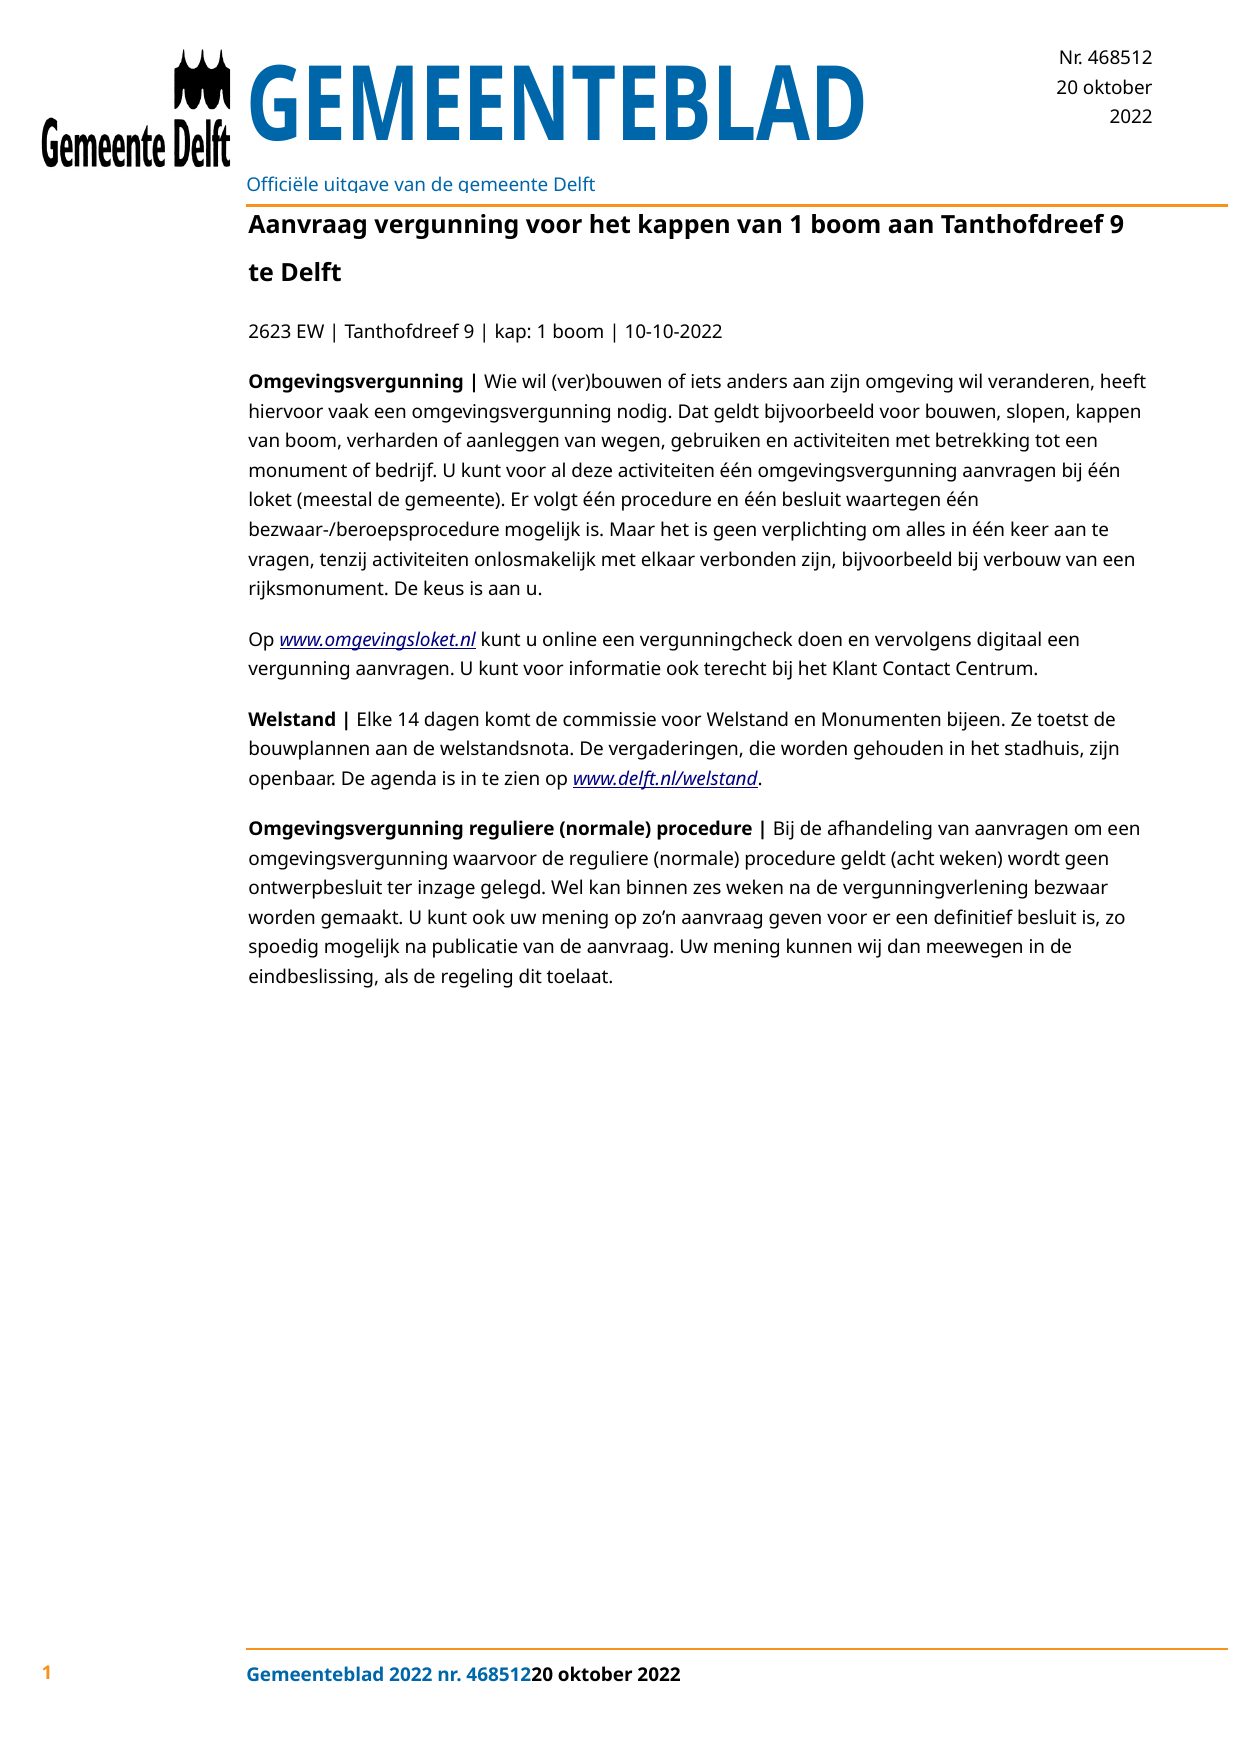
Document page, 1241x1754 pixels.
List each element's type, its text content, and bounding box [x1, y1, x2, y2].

text 2623 EW | Tanthofdreef 9 | kap: 1 boom | 10-10-2022 [248, 318, 1152, 344]
picture [41, 47, 231, 172]
text Omgevingsvergunning | Wie wil (ver)bouwen of iets anders aan zijn omgeving wil veranderen, heeft hiervoor vaak een omgevingsvergunning nodig. Dat geldt bijvoorbeeld voor bouwen, slopen, kappen van boom, verharden of aanleggen van wegen, gebruiken en activiteiten met betrekking tot een monument of bedrijf. U kunt voor al deze activiteiten één omgevingsvergunning aanvragen bij één loket (meestal de gemeente). Er volgt één procedure en één besluit waartegen één bezwaar-/beroepsprocedure mogelijk is. Maar het is geen verplichting om alles in één keer aan te vragen, tenzij activiteiten onlosmakelijk met elkaar verbonden zijn, bijvoorbeeld bij verbouw van een rijksmonument. De keus is aan u. [248, 368, 1152, 601]
text Op www.omgevingsloket.nl kunt u online een vergunningcheck doen en vervolgens digitaal een vergunning aanvragen. U kunt voor informatie ook terecht bij het Klant Contact Centrum. [248, 626, 1152, 681]
text Aanvraag vergunning voor het kappen van 1 boom aan Tanthofdreef 9 te Delft [248, 207, 1152, 288]
text Omgevingsvergunning reguliere (normale) procedure | Bij de afhandeling van aanvragen om een omgevingsvergunning waarvoor de reguliere (normale) procedure geldt (acht weken) wordt geen ontwerpbesluit ter inzage gelegd. Wel kan binnen zes weken na de vergunningverlening bezwaar worden gemaakt. U kunt ook uw mening op zo’n aanvraag geven voor er een definitief besluit is, zo spoedig mogelijk na publicatie van de aanvraag. Uw mening kunnen wij dan meewegen in de eindbeslissing, als de regeling dit toelaat. [248, 815, 1152, 989]
text Welstand | Elke 14 dagen komt de commissie voor Welstand en Monumenten bijeen. Ze toetst de bouwplannen aan de welstandsnota. De vergaderingen, die worden gehouden in het stadhuis, zijn openbaar. De agenda is in te zien op www.delft.nl/welstand. [248, 706, 1152, 791]
